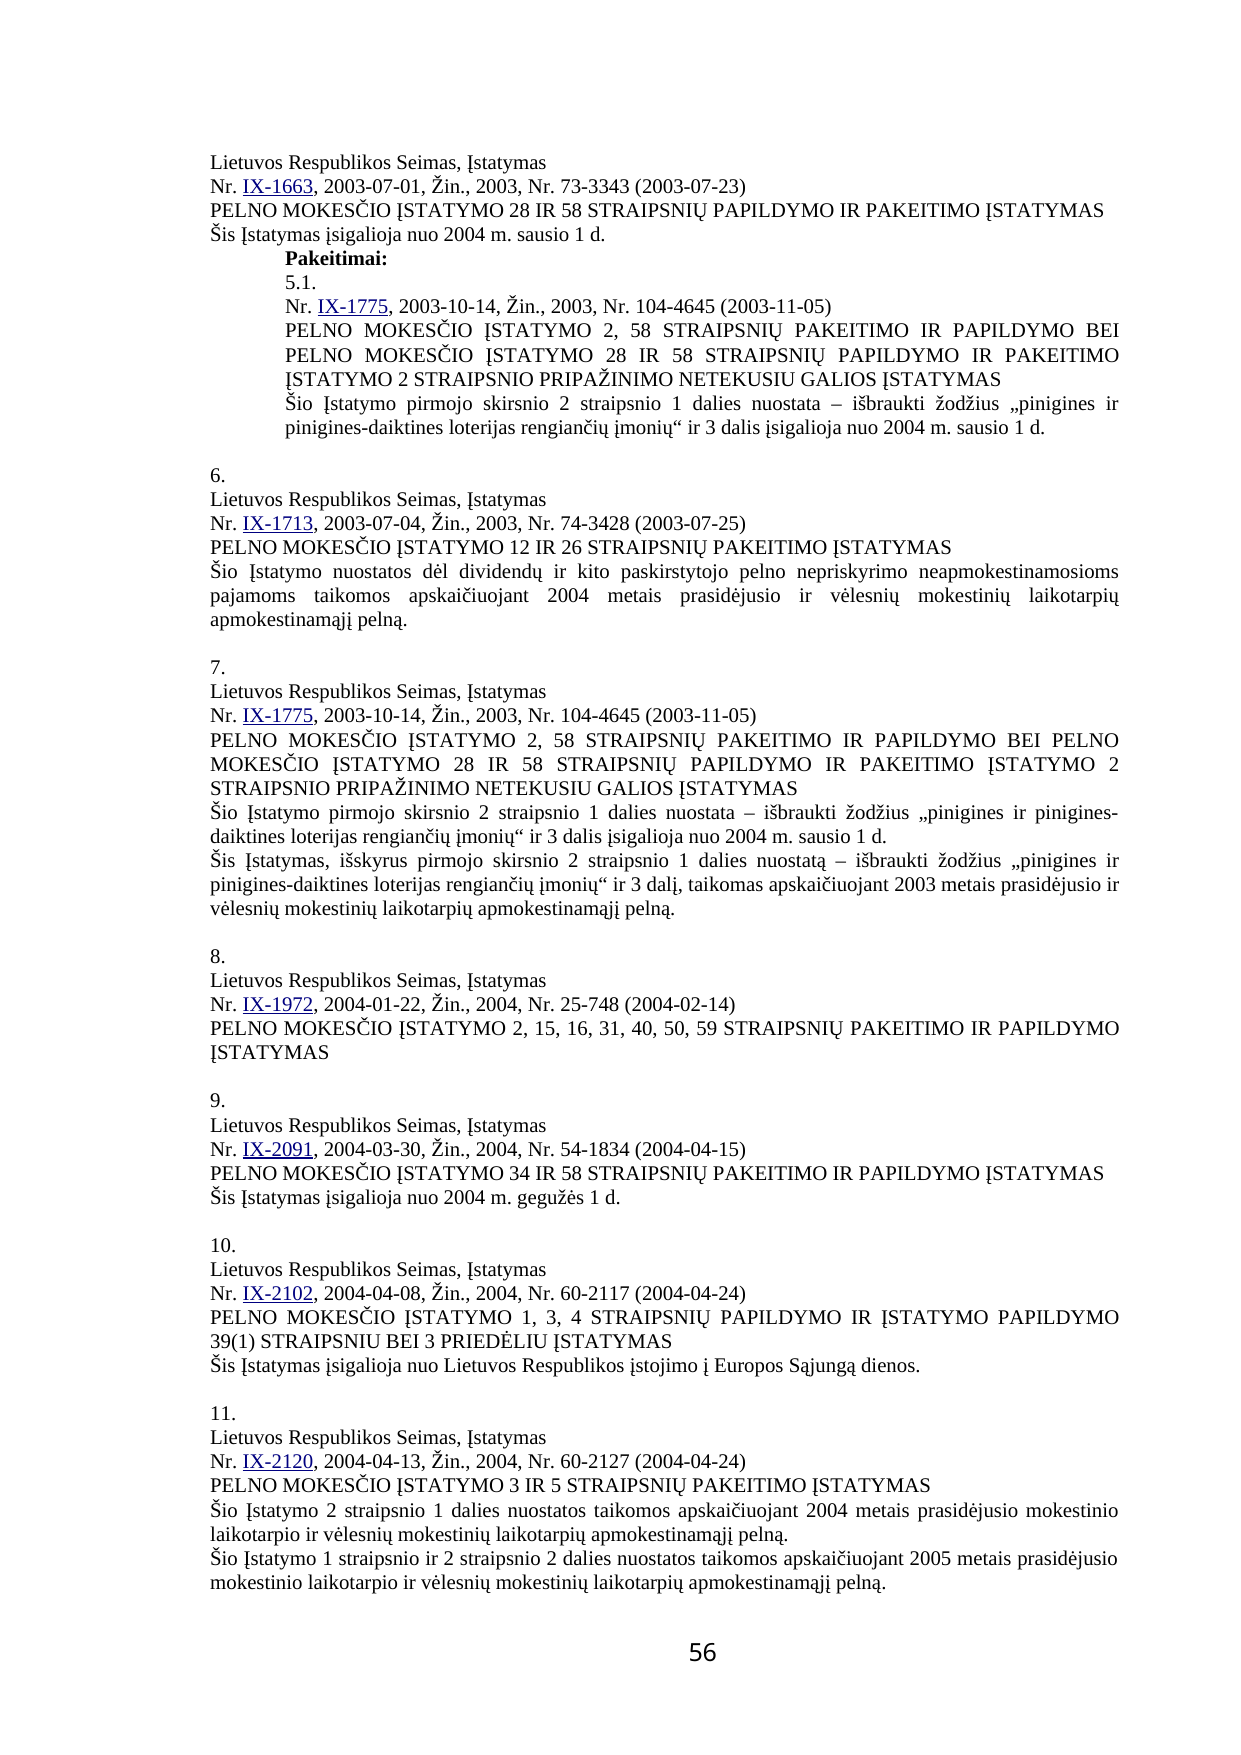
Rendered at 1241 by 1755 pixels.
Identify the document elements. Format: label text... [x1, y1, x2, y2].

text 5.1. [210, 270, 1120, 294]
text PELNO MOKESČIO ĮSTATYMO 12 IR 26 STRAIPSNIŲ PAKEITIMO ĮSTATYMAS [210, 535, 1120, 559]
text Lietuvos Respublikos Seimas, Įstatymas [210, 1425, 1120, 1449]
text Nr. IX-1663, 2003-07-01, Žin., 2003, Nr. 73-3343 (2003-07-23) [210, 174, 1120, 198]
text Lietuvos Respublikos Seimas, Įstatymas [210, 679, 1120, 703]
text Lietuvos Respublikos Seimas, Įstatymas [210, 968, 1120, 992]
text Pakeitimai: [210, 246, 1120, 270]
text Šis Įstatymas įsigalioja nuo 2004 m. sausio 1 d. [210, 222, 1120, 246]
text Šis Įstatymas įsigalioja nuo 2004 m. gegužės 1 d. [210, 1185, 1120, 1209]
text 10. [210, 1233, 1120, 1257]
text PELNO MOKESČIO ĮSTATYMO 34 IR 58 STRAIPSNIŲ PAKEITIMO IR PAPILDYMO ĮSTATYMAS [210, 1161, 1120, 1185]
text Nr. IX-1775, 2003-10-14, Žin., 2003, Nr. 104-4645 (2003-11-05) [210, 294, 1120, 318]
text Nr. IX-2102, 2004-04-08, Žin., 2004, Nr. 60-2117 (2004-04-24) [210, 1281, 1120, 1305]
text 9. [210, 1088, 1120, 1112]
text Šis Įstatymas, išskyrus pirmojo skirsnio 2 straipsnio 1 dalies nuostatą – išbraukti žodžius „pinigines ir pinigines-daiktines loterijas rengiančių įmonių“ ir 3 dalį, taikomas apskaičiuojant 2003 metais prasidėjusio ir vėlesnių mokestinių laikotarpių apmokestinamąjį pelną. [210, 848, 1120, 920]
text Šio Įstatymo nuostatos dėl dividendų ir kito paskirstytojo pelno nepriskyrimo neapmokestinamosioms pajamoms taikomos apskaičiuojant 2004 metais prasidėjusio ir vėlesnių mokestinių laikotarpių apmokestinamąjį pelną. [210, 559, 1120, 631]
text 11. [210, 1401, 1120, 1425]
text Lietuvos Respublikos Seimas, Įstatymas [210, 1112, 1120, 1137]
text PELNO MOKESČIO ĮSTATYMO 2, 58 STRAIPSNIŲ PAKEITIMO IR PAPILDYMO BEI PELNO MOKESČIO ĮSTATYMO 28 IR 58 STRAIPSNIŲ PAPILDYMO IR PAKEITIMO ĮSTATYMO 2 STRAIPSNIO PRIPAŽINIMO NETEKUSIU GALIOS ĮSTATYMAS [210, 727, 1120, 800]
text Šio Įstatymo pirmojo skirsnio 2 straipsnio 1 dalies nuostata – išbraukti žodžius „pinigines ir pinigines-daiktines loterijas rengiančių įmonių“ ir 3 dalis įsigalioja nuo 2004 m. sausio 1 d. [210, 800, 1120, 848]
text Šio Įstatymo 2 straipsnio 1 dalies nuostatos taikomos apskaičiuojant 2004 metais prasidėjusio mokestinio laikotarpio ir vėlesnių mokestinių laikotarpių apmokestinamąjį pelną. [210, 1497, 1120, 1546]
text PELNO MOKESČIO ĮSTATYMO 28 IR 58 STRAIPSNIŲ PAPILDYMO IR PAKEITIMO ĮSTATYMAS [210, 198, 1120, 222]
text Šio Įstatymo pirmojo skirsnio 2 straipsnio 1 dalies nuostata – išbraukti žodžius „pinigines ir pinigines-daiktines loterijas rengiančių įmonių“ ir 3 dalis įsigalioja nuo 2004 m. sausio 1 d. [285, 391, 1120, 439]
text PELNO MOKESČIO ĮSTATYMO 2, 58 STRAIPSNIŲ PAKEITIMO IR PAPILDYMO BEI PELNO MOKESČIO ĮSTATYMO 28 IR 58 STRAIPSNIŲ PAPILDYMO IR PAKEITIMO ĮSTATYMO 2 STRAIPSNIO PRIPAŽINIMO NETEKUSIU GALIOS ĮSTATYMAS [285, 318, 1120, 391]
text Nr. IX-1713, 2003-07-04, Žin., 2003, Nr. 74-3428 (2003-07-25) [210, 511, 1120, 535]
text Šio Įstatymo 1 straipsnio ir 2 straipsnio 2 dalies nuostatos taikomos apskaičiuojant 2005 metais prasidėjusio mokestinio laikotarpio ir vėlesnių mokestinių laikotarpių apmokestinamąjį pelną. [210, 1546, 1120, 1594]
text Šis Įstatymas įsigalioja nuo Lietuvos Respublikos įstojimo į Europos Sąjungą dienos. [210, 1353, 1120, 1377]
text 6. [210, 463, 1120, 487]
text Lietuvos Respublikos Seimas, Įstatymas [210, 487, 1120, 511]
text Lietuvos Respublikos Seimas, Įstatymas [210, 150, 1120, 174]
text 7. [210, 655, 1120, 679]
text Nr. IX-2091, 2004-03-30, Žin., 2004, Nr. 54-1834 (2004-04-15) [210, 1137, 1120, 1161]
text PELNO MOKESČIO ĮSTATYMO 3 IR 5 STRAIPSNIŲ PAKEITIMO ĮSTATYMAS [210, 1473, 1120, 1497]
text PELNO MOKESČIO ĮSTATYMO 1, 3, 4 STRAIPSNIŲ PAPILDYMO IR ĮSTATYMO PAPILDYMO 39(1) STRAIPSNIU BEI 3 PRIEDĖLIU ĮSTATYMAS [210, 1305, 1120, 1353]
text PELNO MOKESČIO ĮSTATYMO 2, 15, 16, 31, 40, 50, 59 STRAIPSNIŲ PAKEITIMO IR PAPILDYMO ĮSTATYMAS [210, 1016, 1120, 1064]
text Nr. IX-2120, 2004-04-13, Žin., 2004, Nr. 60-2127 (2004-04-24) [210, 1449, 1120, 1473]
text Nr. IX-1775, 2003-10-14, Žin., 2003, Nr. 104-4645 (2003-11-05) [210, 703, 1120, 727]
text Lietuvos Respublikos Seimas, Įstatymas [210, 1257, 1120, 1281]
text 8. [210, 944, 1120, 968]
text Nr. IX-1972, 2004-01-22, Žin., 2004, Nr. 25-748 (2004-02-14) [210, 992, 1120, 1016]
